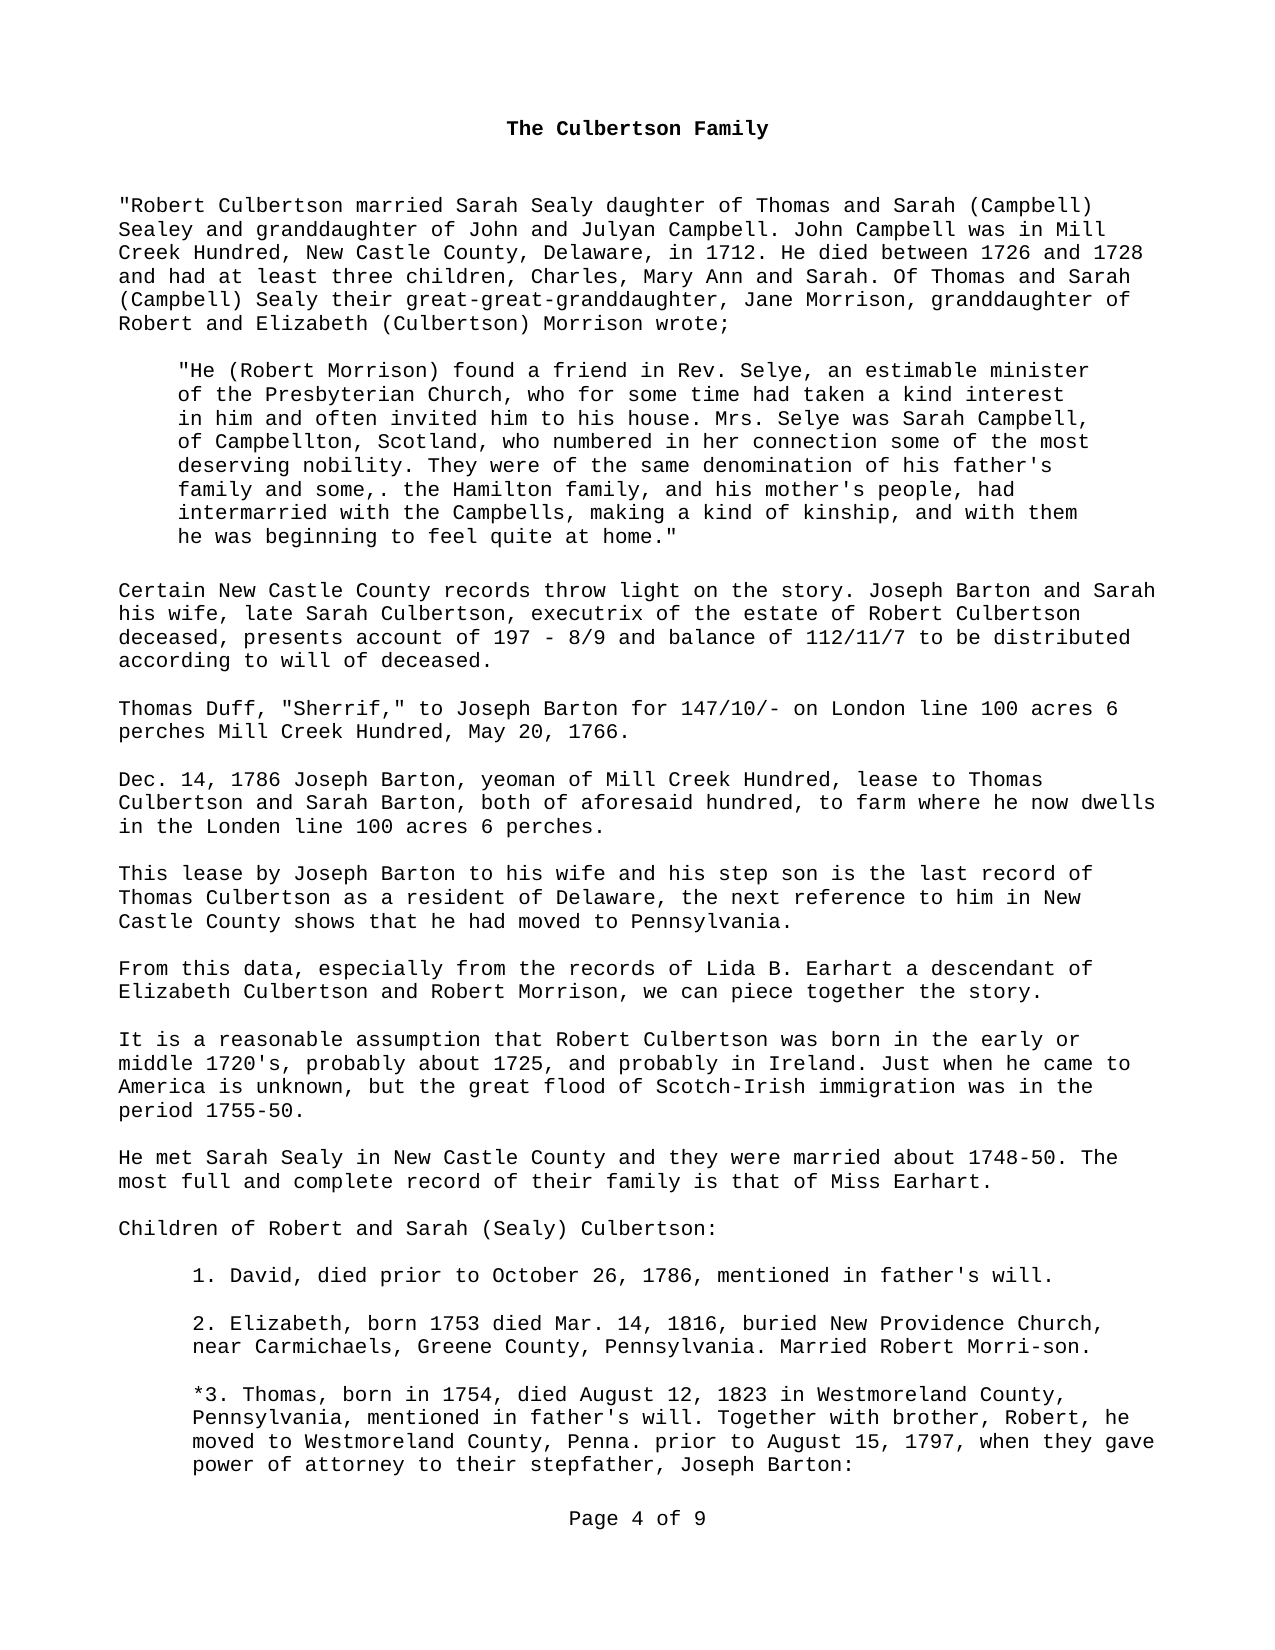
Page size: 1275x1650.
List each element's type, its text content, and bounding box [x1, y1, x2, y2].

text This lease by Joseph Barton to his wife and his step son is the last record of Thomas Culbertson as a resident of Delaware, the next reference to him in New Castle County shows that he had moved to Pennsylvania. [118, 863, 1157, 934]
text "He (Robert Morrison) found a friend in Rev. Selye, an estimable minister of the Presbyterian Church, who for some time had taken a kind interest in him and often invited him to his house. Mrs. Selye was Sarah Campbell, of Campbellton, Scotland, who numbered in her connection some of the most deserving nobility. They were of the same denomination of his father's family and some,. the Hamilton family, and his mother's people, had intermarried with the Campbells, making a kind of kinship, and with them he was beginning to feel quite at home." [177, 360, 1098, 549]
text 1. David, died prior to October 26, 1786, mentioned in father's will. [192, 1265, 1157, 1289]
text From this data, especially from the records of Lida B. Earhart a descendant of Elizabeth Culbertson and Robert Morrison, we can piece together the story. [118, 958, 1157, 1005]
text Children of Robert and Sarah (Sealy) Culbertson: [118, 1218, 1157, 1242]
text Thomas Duff, "Sherrif," to Joseph Barton for 147/10/- on London line 100 acres 6 perches Mill Creek Hundred, May 20, 1766. [118, 698, 1157, 745]
text 2. Elizabeth, born 1753 died Mar. 14, 1816, buried New Providence Church, near Carmichaels, Greene County, Pennsylvania. Married Robert Morri-son. [192, 1313, 1157, 1360]
text Certain New Castle County records throw light on the story. Joseph Barton and Sarah his wife, late Sarah Culbertson, executrix of the estate of Robert Culbertson deceased, presents account of 197 - 8/9 and balance of 112/11/7 to be distributed according to will of deceased. [118, 579, 1157, 674]
text It is a reasonable assumption that Robert Culbertson was born in the early or middle 1720's, probably about 1725, and probably in Ireland. Just when he came to America is unknown, but the great flood of Scotch-Irish immigration was in the period 1755-50. [118, 1029, 1157, 1123]
text Dec. 14, 1786 Joseph Barton, yeoman of Mill Creek Hundred, lease to Thomas Culbertson and Sarah Barton, both of aforesaid hundred, to farm where he now dwells in the Londen line 100 acres 6 perches. [118, 769, 1157, 840]
text He met Sarah Sealy in New Castle County and they were married about 1748-50. The most full and complete record of their family is that of Miss Earhart. [118, 1147, 1157, 1194]
text *3. Thomas, born in 1754, died August 12, 1823 in Westmoreland County, Pennsylvania, mentioned in father's will. Together with brother, Robert, he moved to Westmoreland County, Penna. prior to August 15, 1797, when they gave power of attorney to their stepfather, Joseph Barton: [192, 1383, 1157, 1478]
text "Robert Culbertson married Sarah Sealy daughter of Thomas and Sarah (Campbell) Sealey and granddaughter of John and Julyan Campbell. John Campbell was in Mill Creek Hundred, New Castle County, Delaware, in 1712. He died between 1726 and 1728 and had at least three children, Charles, Mary Ann and Sarah. Of Thomas and Sarah (Campbell) Sealy their great-great-granddaughter, Jane Morrison, granddaughter of Robert and Elizabeth (Culbertson) Morrison wrote; [118, 195, 1157, 337]
